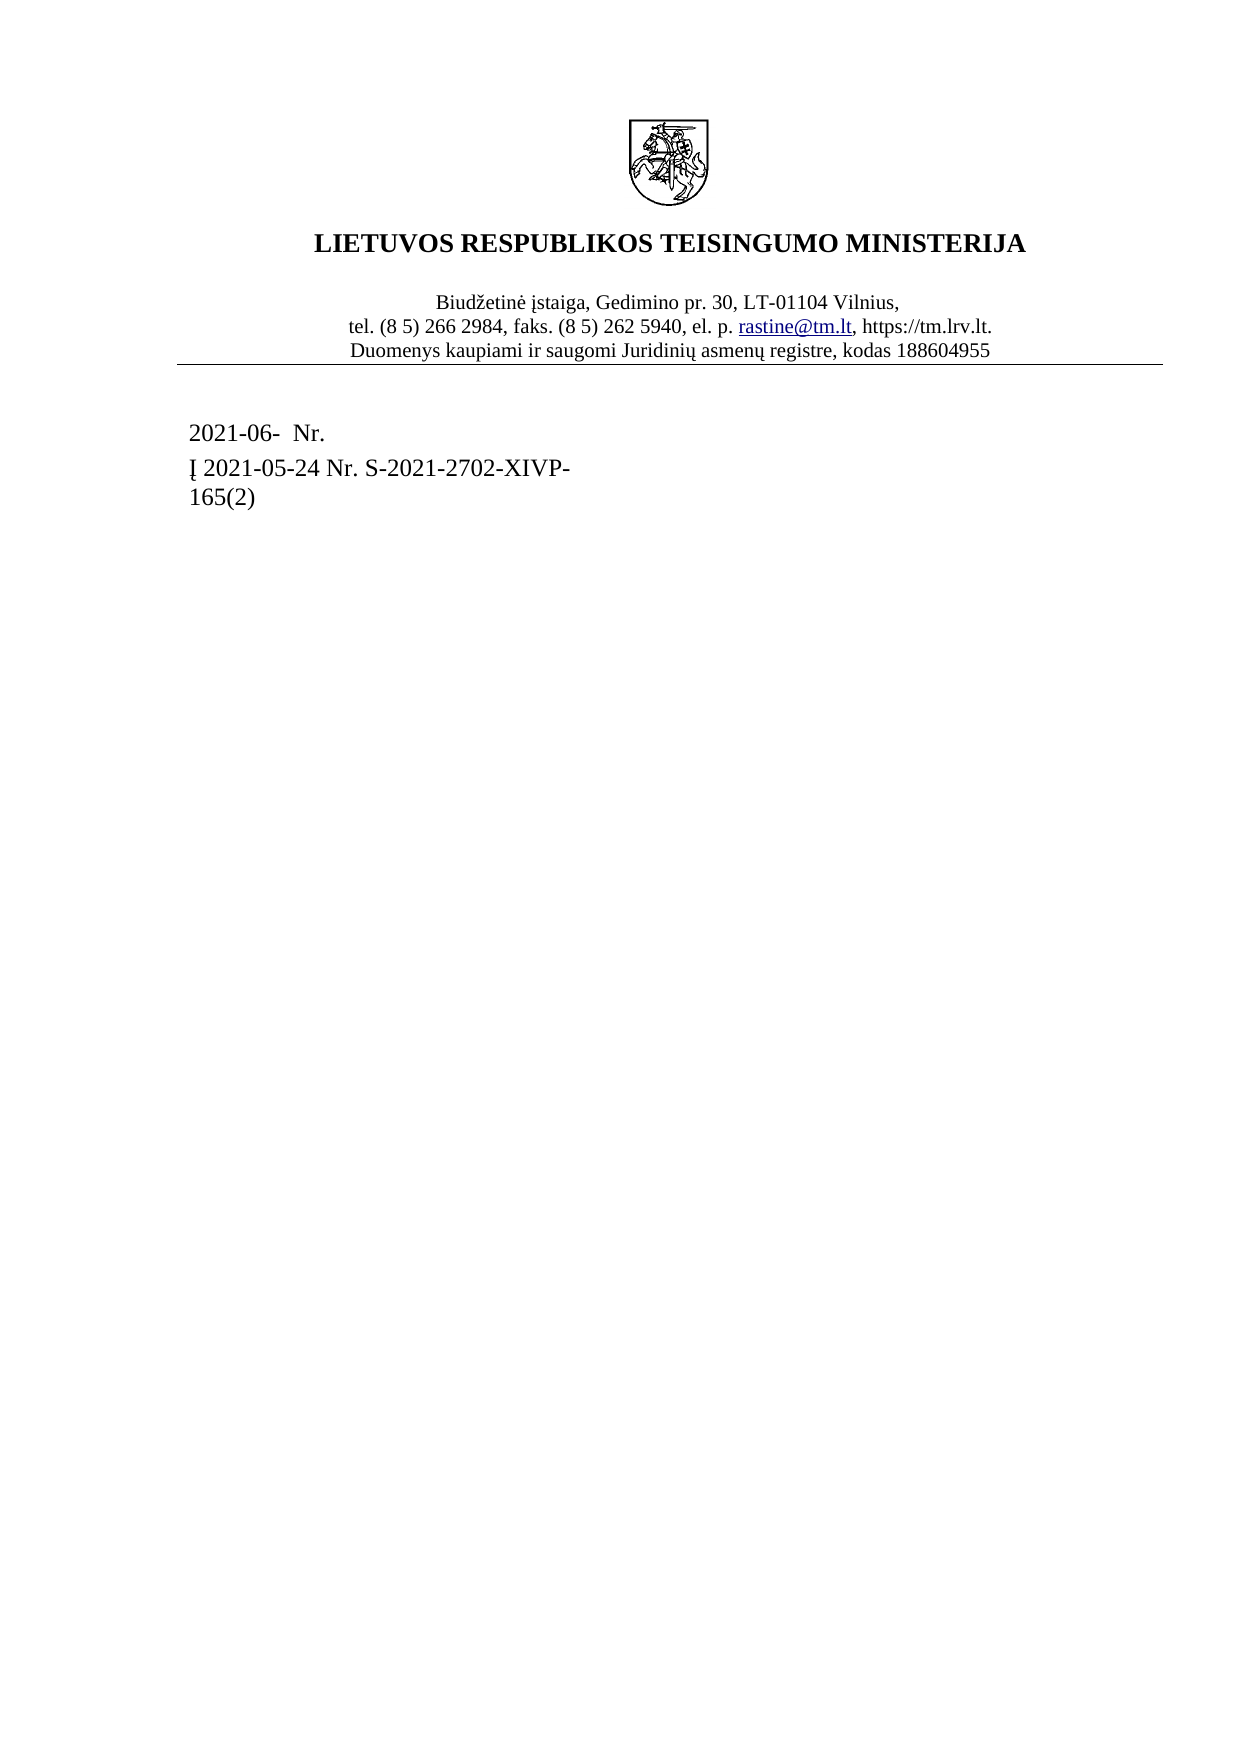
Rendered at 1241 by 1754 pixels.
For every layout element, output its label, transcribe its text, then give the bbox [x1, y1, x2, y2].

table_cell [598, 453, 603, 568]
table_cell Į 2021-05-24 Nr. S-2021-2702-XIVP-165(2) [177, 453, 598, 568]
table_header 2021-06- Nr. [177, 418, 603, 453]
